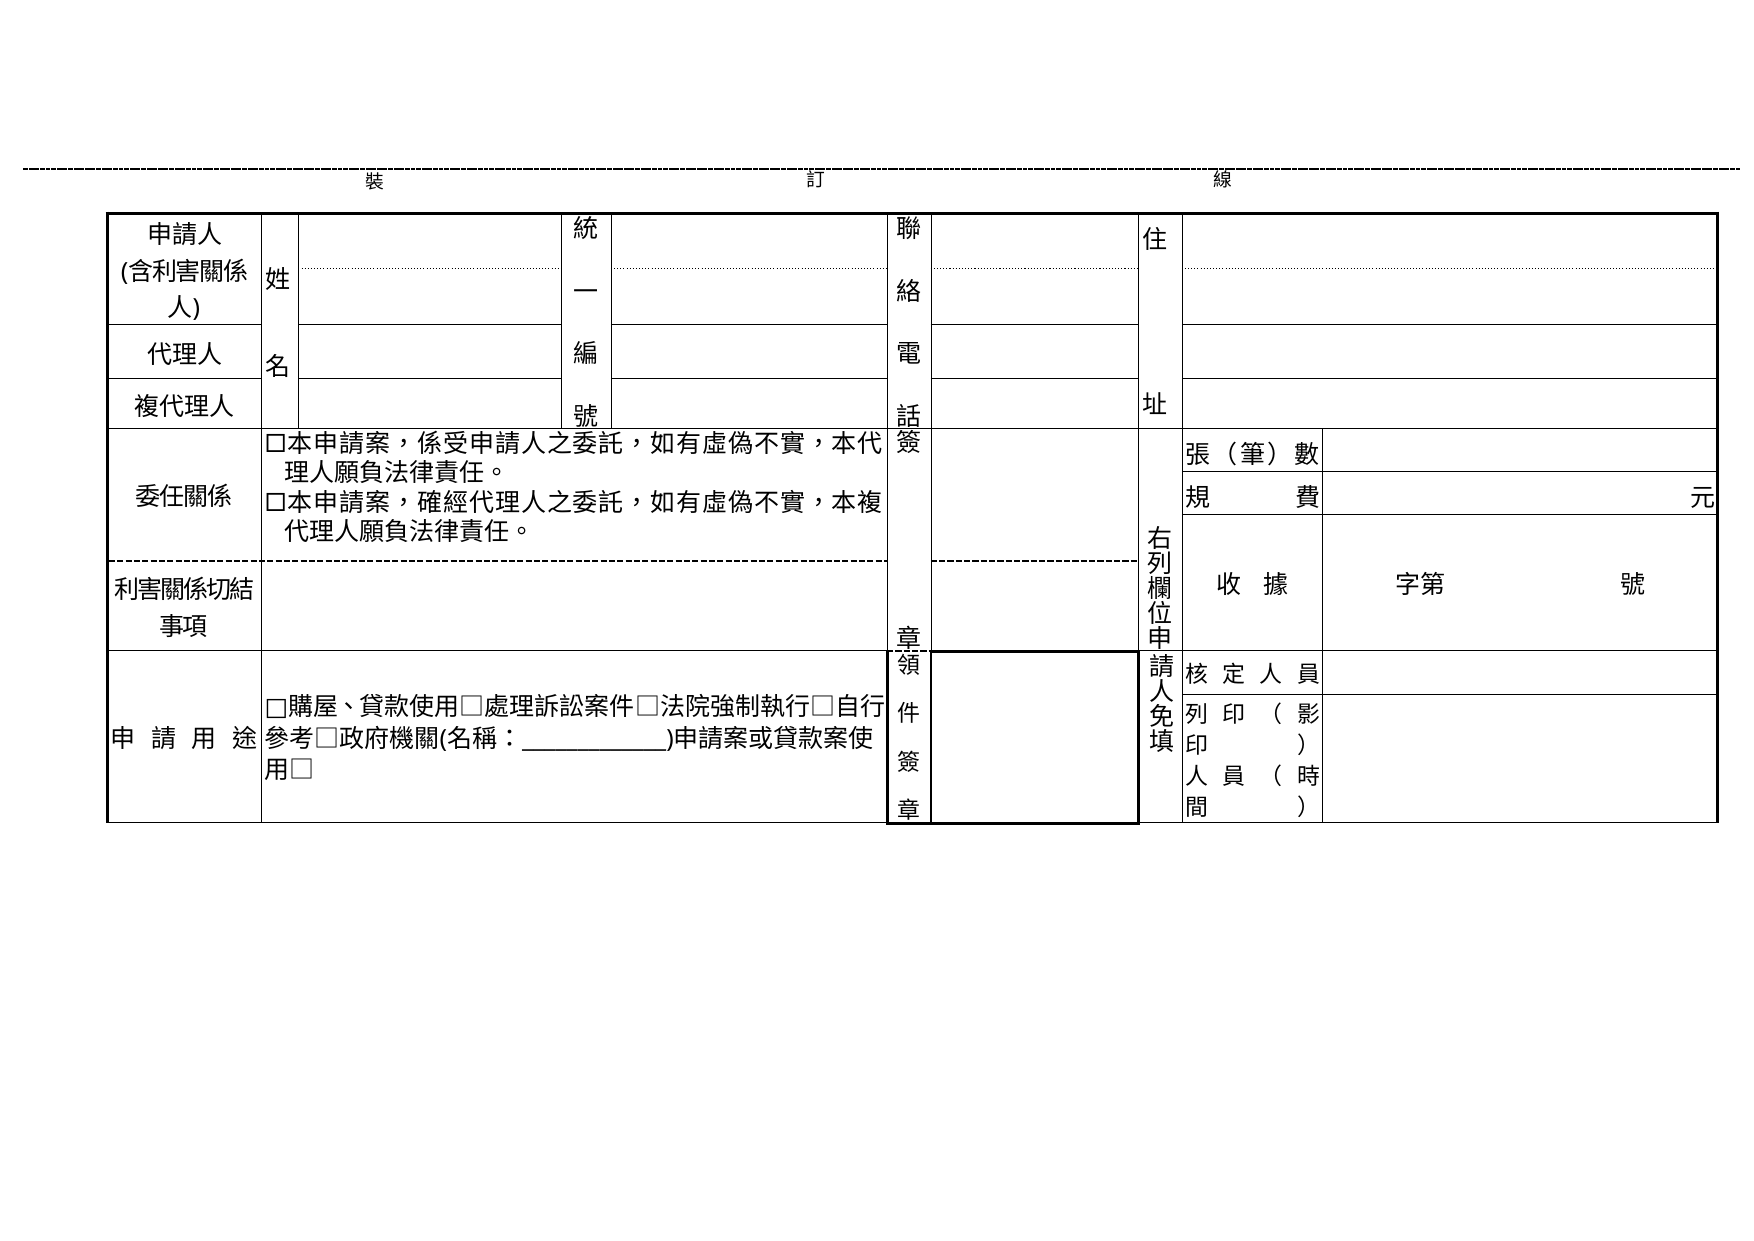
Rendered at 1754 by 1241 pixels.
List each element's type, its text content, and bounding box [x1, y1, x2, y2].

table_cell [299, 325, 561, 378]
table_header [932, 215, 1138, 268]
table_header 申請人 (含利害關係人) [109, 215, 261, 323]
table_cell [1323, 651, 1716, 694]
table_header 統一編號 [562, 215, 611, 428]
table_cell □購屋、貸款使用□處理訴訟案件□法院強制執行□自行參考□政府機關(名稱：_____________)申請案或貸款案使用□ [262, 651, 886, 822]
table_cell [932, 325, 1138, 378]
table_cell 元 [1323, 472, 1716, 514]
table_header [612, 215, 887, 268]
table_cell 字第 號 [1323, 515, 1716, 650]
table_cell [612, 268, 887, 323]
table_cell [932, 429, 1138, 560]
table_cell 本申請案，係受申請人之委託，如有虛偽不實，本代理人願負法律責任。 本申請案，確經代理人之委託，如有虛偽不實，本複代理人願負法律責任。 [262, 429, 887, 560]
table_cell 領件簽章 [889, 650, 930, 822]
table_header 姓 名 [262, 215, 298, 428]
table_cell [1183, 325, 1716, 378]
table_header [299, 215, 561, 268]
table_cell [262, 560, 887, 650]
table_cell 代理人 [109, 325, 261, 378]
table_cell 複代理人 [109, 379, 261, 428]
table_cell 列印（影印） 人員（時間） [1183, 695, 1322, 822]
table_cell 收 據 [1183, 515, 1322, 650]
table_cell [932, 268, 1138, 323]
table_cell [932, 560, 1138, 650]
table_cell 申請用途 [109, 651, 261, 822]
table_cell 利害關係切結事項 [109, 560, 261, 650]
table_cell 規費 [1183, 472, 1322, 514]
table_cell [612, 325, 887, 378]
table_cell [299, 268, 561, 323]
table_cell [1183, 268, 1716, 323]
table_cell 簽章 [888, 429, 931, 650]
table_cell [932, 653, 1137, 822]
table_cell 委任關係 [109, 429, 261, 560]
table_cell [612, 379, 887, 428]
table_cell [1323, 695, 1716, 822]
table_header 住址 [1139, 215, 1182, 428]
table_cell [1183, 379, 1716, 428]
table_header 聯絡電話 [888, 215, 931, 428]
table_cell 核定人員 [1183, 651, 1322, 694]
table_cell [299, 379, 561, 428]
table_cell [1323, 429, 1716, 471]
table_cell [932, 379, 1138, 428]
table_cell 請人免填 [1140, 651, 1182, 822]
table_cell 張（筆）數 [1183, 429, 1322, 471]
table_cell 右列欄位申 [1139, 429, 1182, 650]
table_header [1183, 215, 1716, 268]
